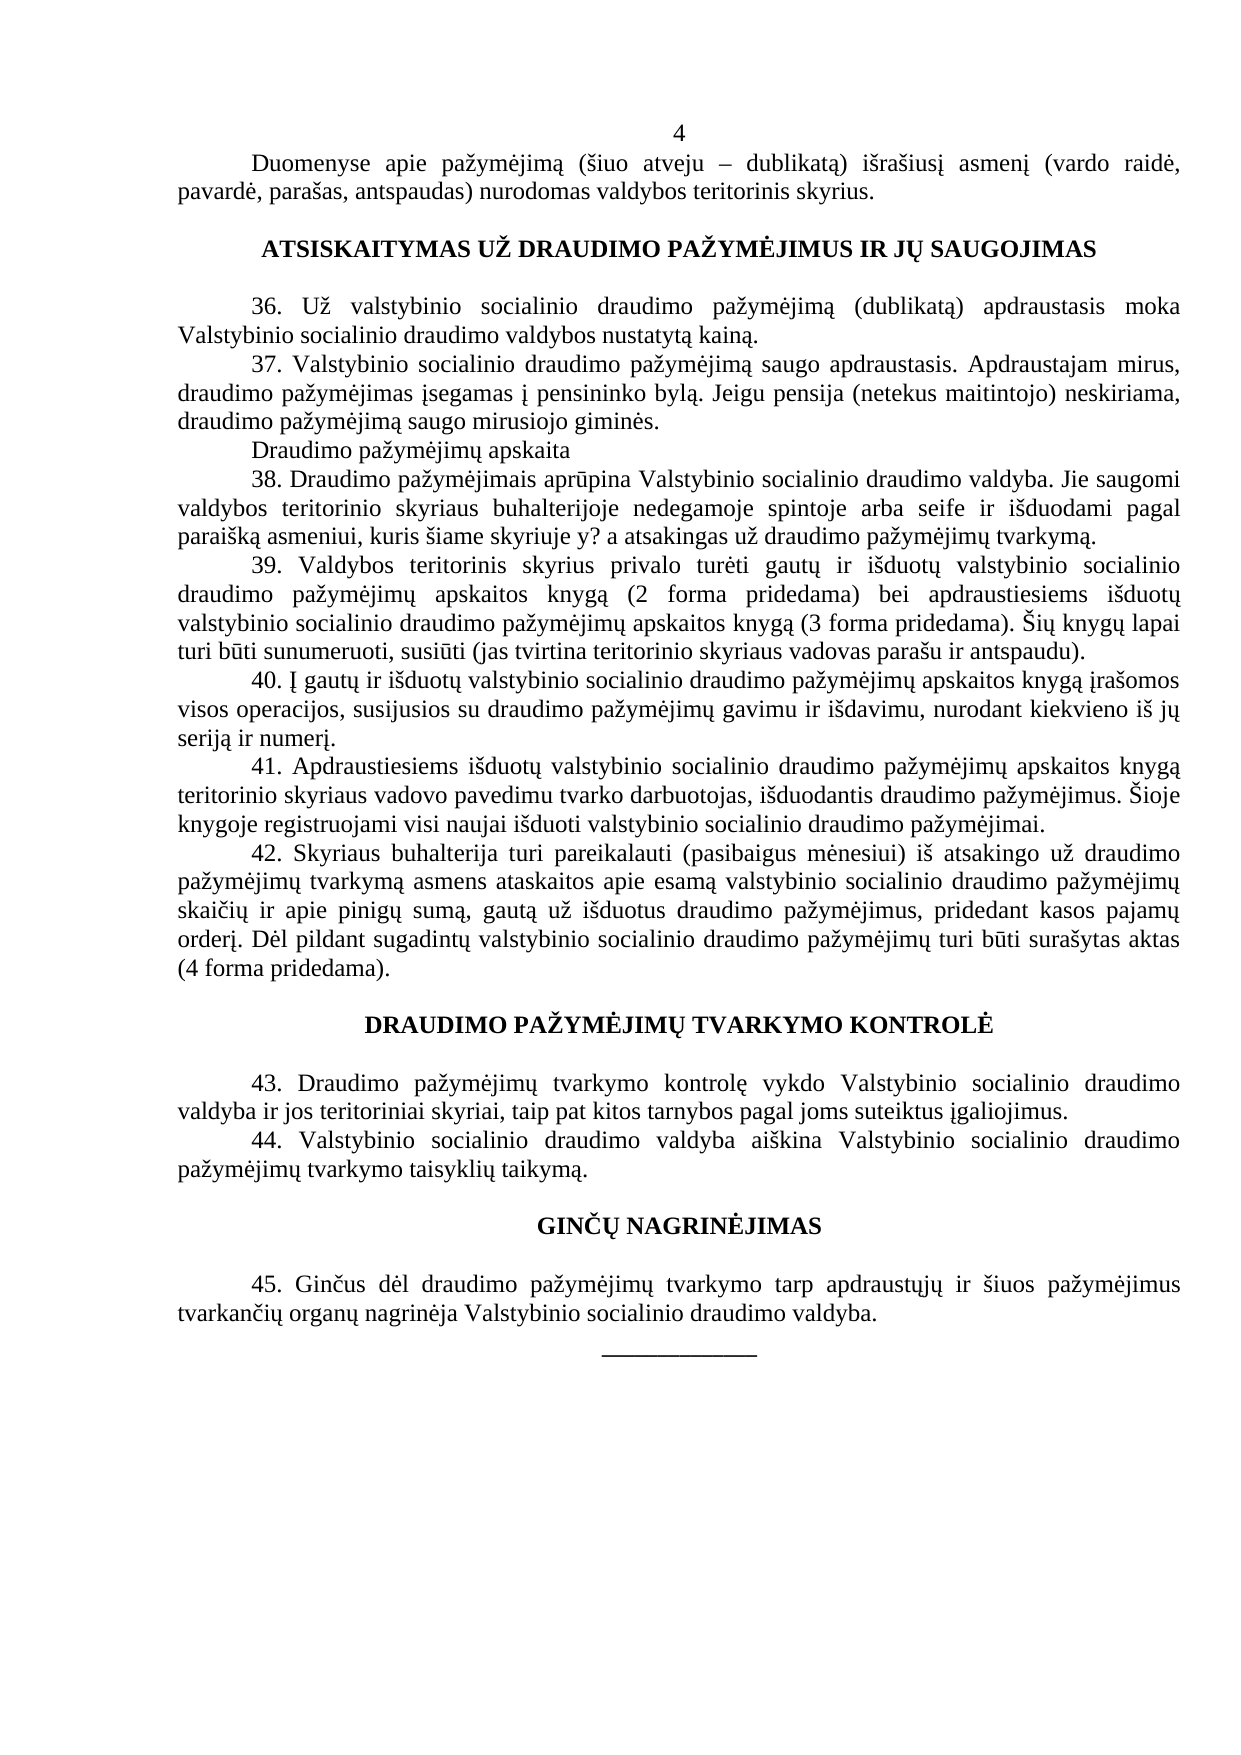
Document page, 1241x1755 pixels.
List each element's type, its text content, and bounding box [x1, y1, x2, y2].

text 42. Skyriaus buhalterija turi pareikalauti (pasibaigus mėnesiui) iš atsakingo už draudimo pažymėjimų tvarkymą asmens ataskaitos apie esamą valstybinio socialinio draudimo pažymėjimų skaičių ir apie pinigų sumą, gautą už išduotus draudimo pažymėjimus, pridedant kasos pajamų orderį. Dėl pildant sugadintų valstybinio socialinio draudimo pažymėjimų turi būti surašytas aktas (4 forma pridedama). [177, 838, 1181, 981]
text 38. Draudimo pažymėjimais aprūpina Valstybinio socialinio draudimo valdyba. Jie saugomi valdybos teritorinio skyriaus buhalterijoje nedegamoje spintoje arba seife ir išduodami pagal paraišką asmeniui, kuris šiame skyriuje y? a atsakingas už draudimo pažymėjimų tvarkymą. [177, 464, 1181, 550]
text Duomenyse apie pažymėjimą (šiuo atveju – dublikatą) išrašiusį asmenį (vardo raidė, pavardė, parašas, antspaudas) nurodomas valdybos teritorinis skyrius. [177, 148, 1181, 205]
text 36. Už valstybinio socialinio draudimo pažymėjimą (dublikatą) apdraustasis moka Valstybinio socialinio draudimo valdybos nustatytą kainą. [177, 291, 1181, 349]
text 39. Valdybos teritorinis skyrius privalo turėti gautų ir išduotų valstybinio socialinio draudimo pažymėjimų apskaitos knygą (2 forma pridedama) bei apdraustiesiems išduotų valstybinio socialinio draudimo pažymėjimų apskaitos knygą (3 forma pridedama). Šių knygų lapai turi būti sunumeruoti, susiūti (jas tvirtina teritorinio skyriaus vadovas parašu ir antspaudu). [177, 550, 1181, 665]
text ATSISKAITYMAS UŽ DRAUDIMO PAŽYMĖJIMUS IR JŲ SAUGOJIMAS [177, 234, 1181, 263]
text ______________ [177, 1326, 1181, 1360]
text GINČŲ NAGRINĖJIMAS [177, 1211, 1181, 1240]
text 45. Ginčus dėl draudimo pažymėjimų tvarkymo tarp apdraustųjų ir šiuos pažymėjimus tvarkančių organų nagrinėja Valstybinio socialinio draudimo valdyba. [177, 1269, 1181, 1326]
text 40. Į gautų ir išduotų valstybinio socialinio draudimo pažymėjimų apskaitos knygą įrašomos visos operacijos, susijusios su draudimo pažymėjimų gavimu ir išdavimu, nurodant kiekvieno iš jų seriją ir numerį. [177, 665, 1181, 751]
text 37. Valstybinio socialinio draudimo pažymėjimą saugo apdraustasis. Apdraustajam mirus, draudimo pažymėjimas įsegamas į pensininko bylą. Jeigu pensija (netekus maitintojo) neskiriama, draudimo pažymėjimą saugo mirusiojo giminės. [177, 349, 1181, 435]
text Draudimo pažymėjimų apskaita [177, 435, 1181, 464]
text 43. Draudimo pažymėjimų tvarkymo kontrolę vykdo Valstybinio socialinio draudimo valdyba ir jos teritoriniai skyriai, taip pat kitos tarnybos pagal joms suteiktus įgaliojimus. [177, 1068, 1181, 1125]
text DRAUDIMO PAŽYMĖJIMŲ TVARKYMO KONTROLĖ [177, 1010, 1181, 1039]
text 44. Valstybinio socialinio draudimo valdyba aiškina Valstybinio socialinio draudimo pažymėjimų tvarkymo taisyklių taikymą. [177, 1125, 1181, 1183]
text 41. Apdraustiesiems išduotų valstybinio socialinio draudimo pažymėjimų apskaitos knygą teritorinio skyriaus vadovo pavedimu tvarko darbuotojas, išduodantis draudimo pažymėjimus. Šioje knygoje registruojami visi naujai išduoti valstybinio socialinio draudimo pažymėjimai. [177, 751, 1181, 838]
